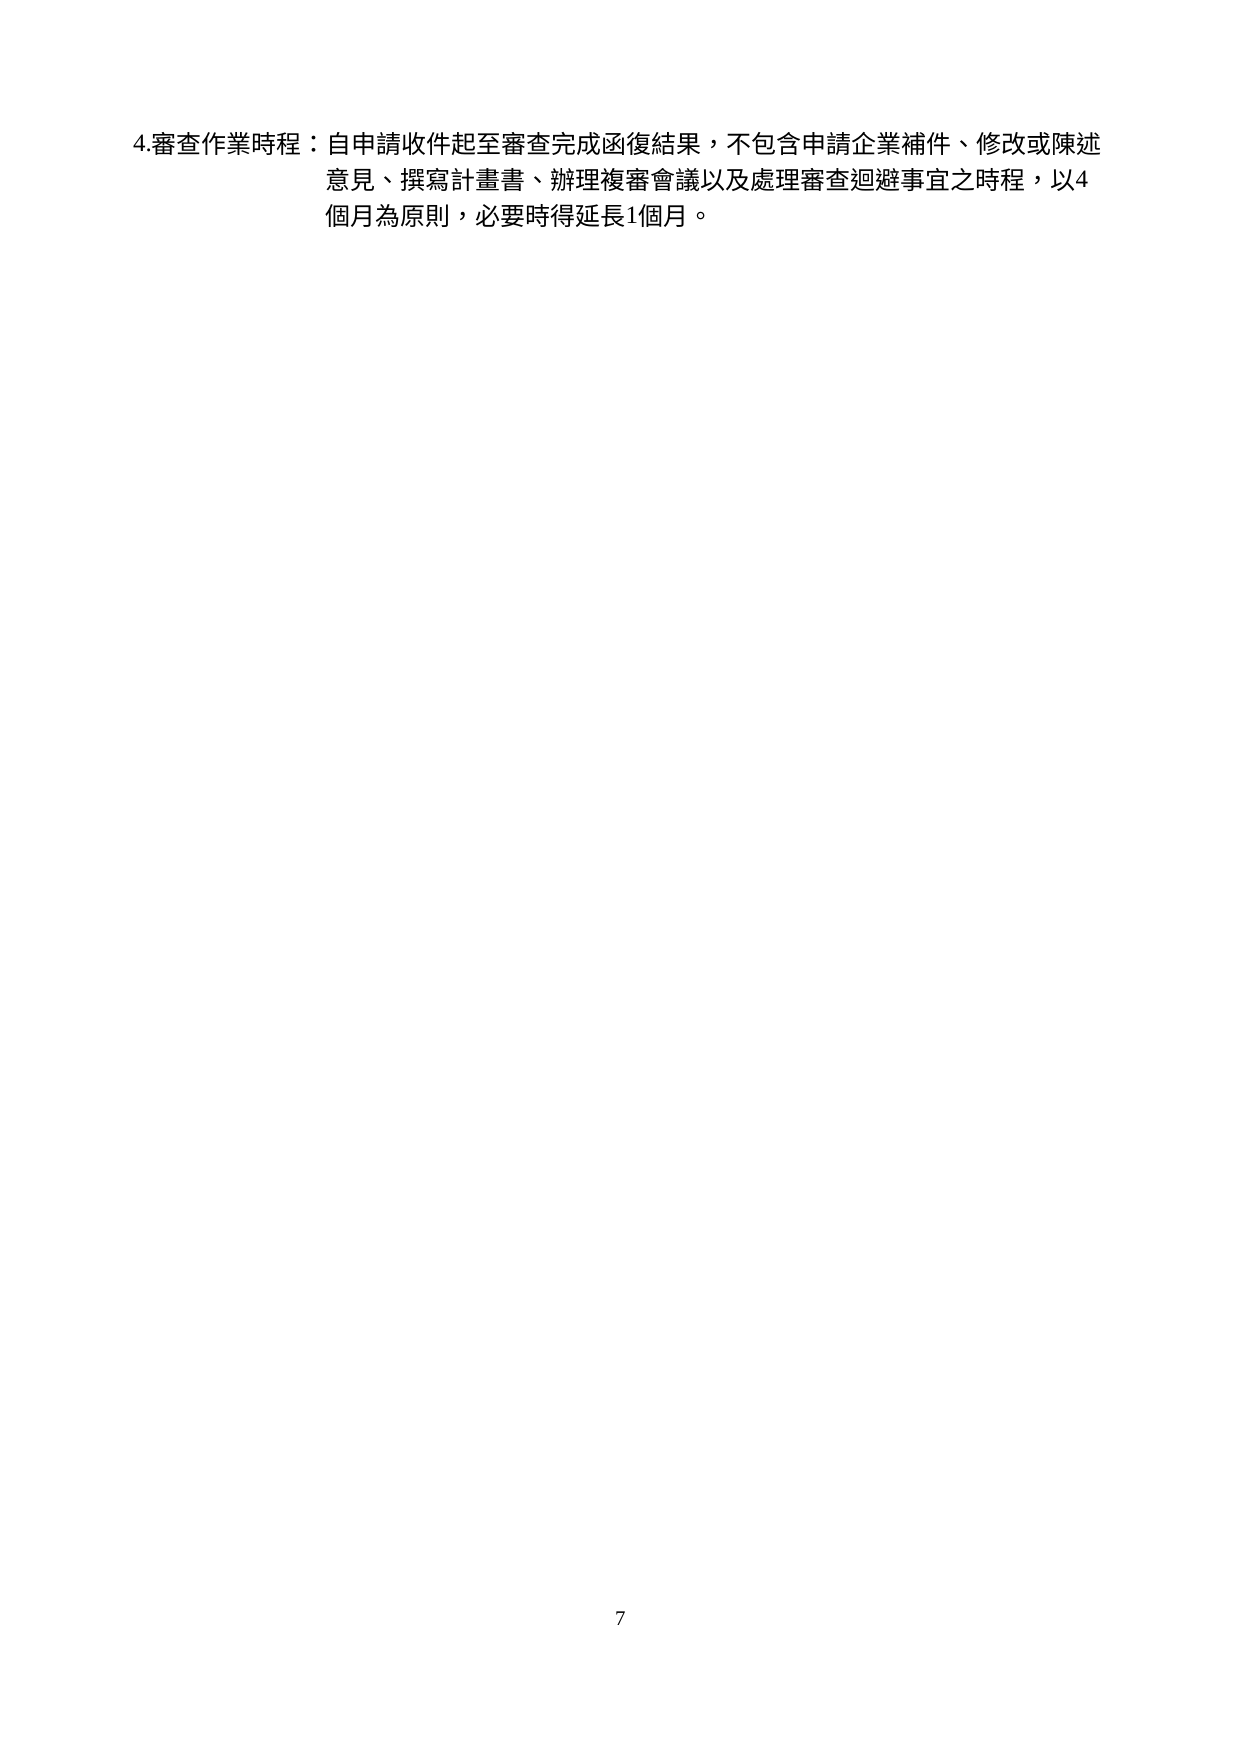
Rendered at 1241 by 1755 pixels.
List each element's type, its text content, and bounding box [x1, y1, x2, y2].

text 4.審查作業時程：自申請收件起至審查完成函復結果，不包含申請企業補件、修改或陳述意見、撰寫計畫書、辦理複審會議以及處理審查迴避事宜之時程，以4個月為原則，必要時得延長1個月。 [133, 124, 1107, 233]
